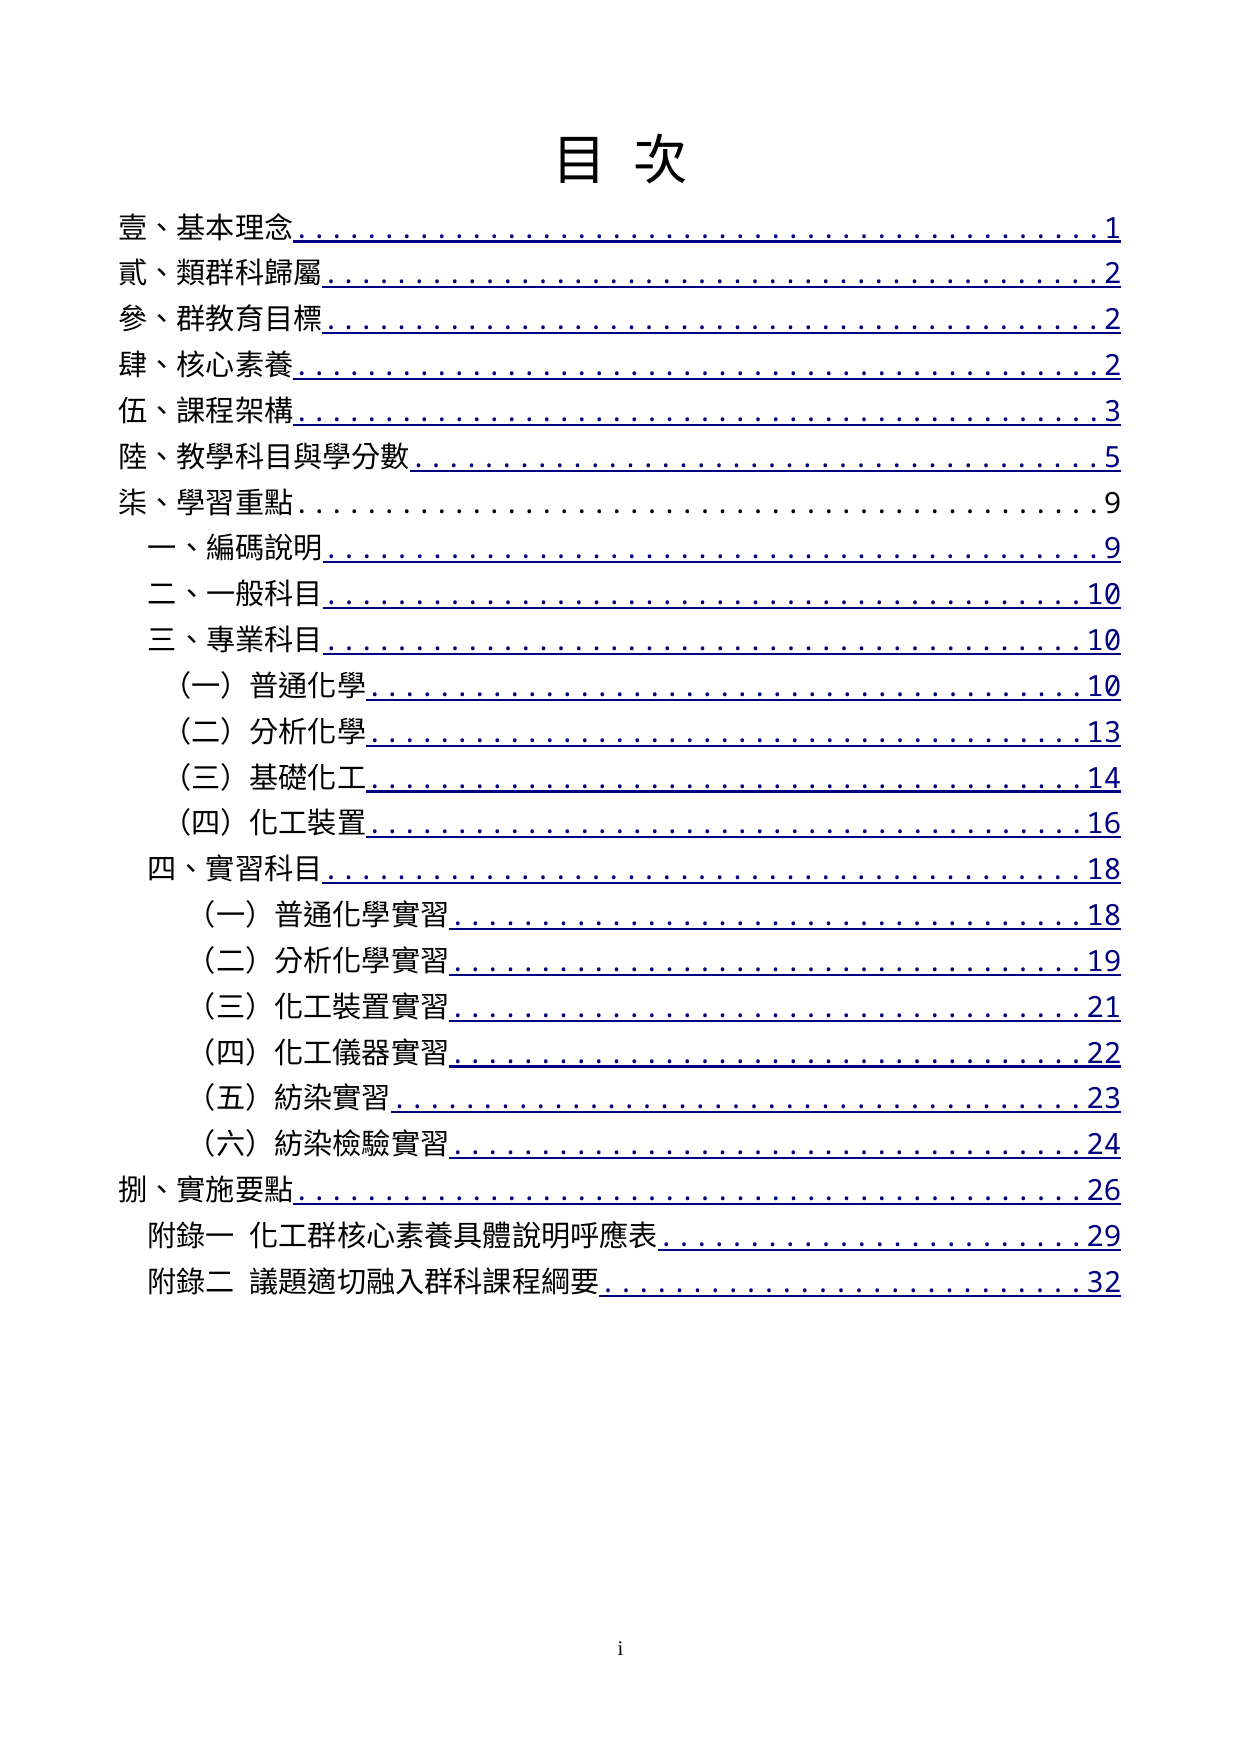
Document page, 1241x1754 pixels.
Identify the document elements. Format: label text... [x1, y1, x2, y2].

text 伍、課程架構 3 [118, 385, 1122, 431]
text （五）紡染實習 23 [143, 1072, 1122, 1118]
text 三、專業科目 10 [118, 614, 1122, 660]
text 參、群教育目標 2 [118, 293, 1122, 339]
text 柒、學習重點 9 [118, 476, 1122, 522]
text 四、實習科目 18 [118, 843, 1122, 889]
text 二、一般科目 10 [118, 568, 1122, 614]
text 附錄一 化工群核心素養具體說明呼應表 29 [118, 1210, 1122, 1256]
text （三）化工裝置實習 21 [143, 981, 1122, 1026]
text 捌、實施要點 26 [118, 1164, 1122, 1210]
text 一、編碼說明 9 [118, 522, 1122, 568]
text 目 次 [118, 143, 1122, 189]
text （四）化工裝置 16 [118, 797, 1122, 843]
text 貳、類群科歸屬 2 [118, 247, 1122, 293]
text 附錄二 議題適切融入群科課程綱要 32 [118, 1256, 1122, 1301]
text （四）化工儀器實習 22 [143, 1026, 1122, 1072]
text （二）分析化學 13 [118, 706, 1122, 751]
text （一）普通化學 10 [118, 660, 1122, 706]
text 肆、核心素養 2 [118, 339, 1122, 385]
text （三）基礎化工 14 [118, 751, 1122, 797]
text （一）普通化學實習 18 [143, 889, 1122, 935]
text （六）紡染檢驗實習 24 [143, 1118, 1122, 1164]
text （二）分析化學實習 19 [143, 935, 1122, 981]
text 陸、教學科目與學分數 5 [118, 431, 1122, 476]
text 壹、基本理念 1 [118, 201, 1122, 247]
